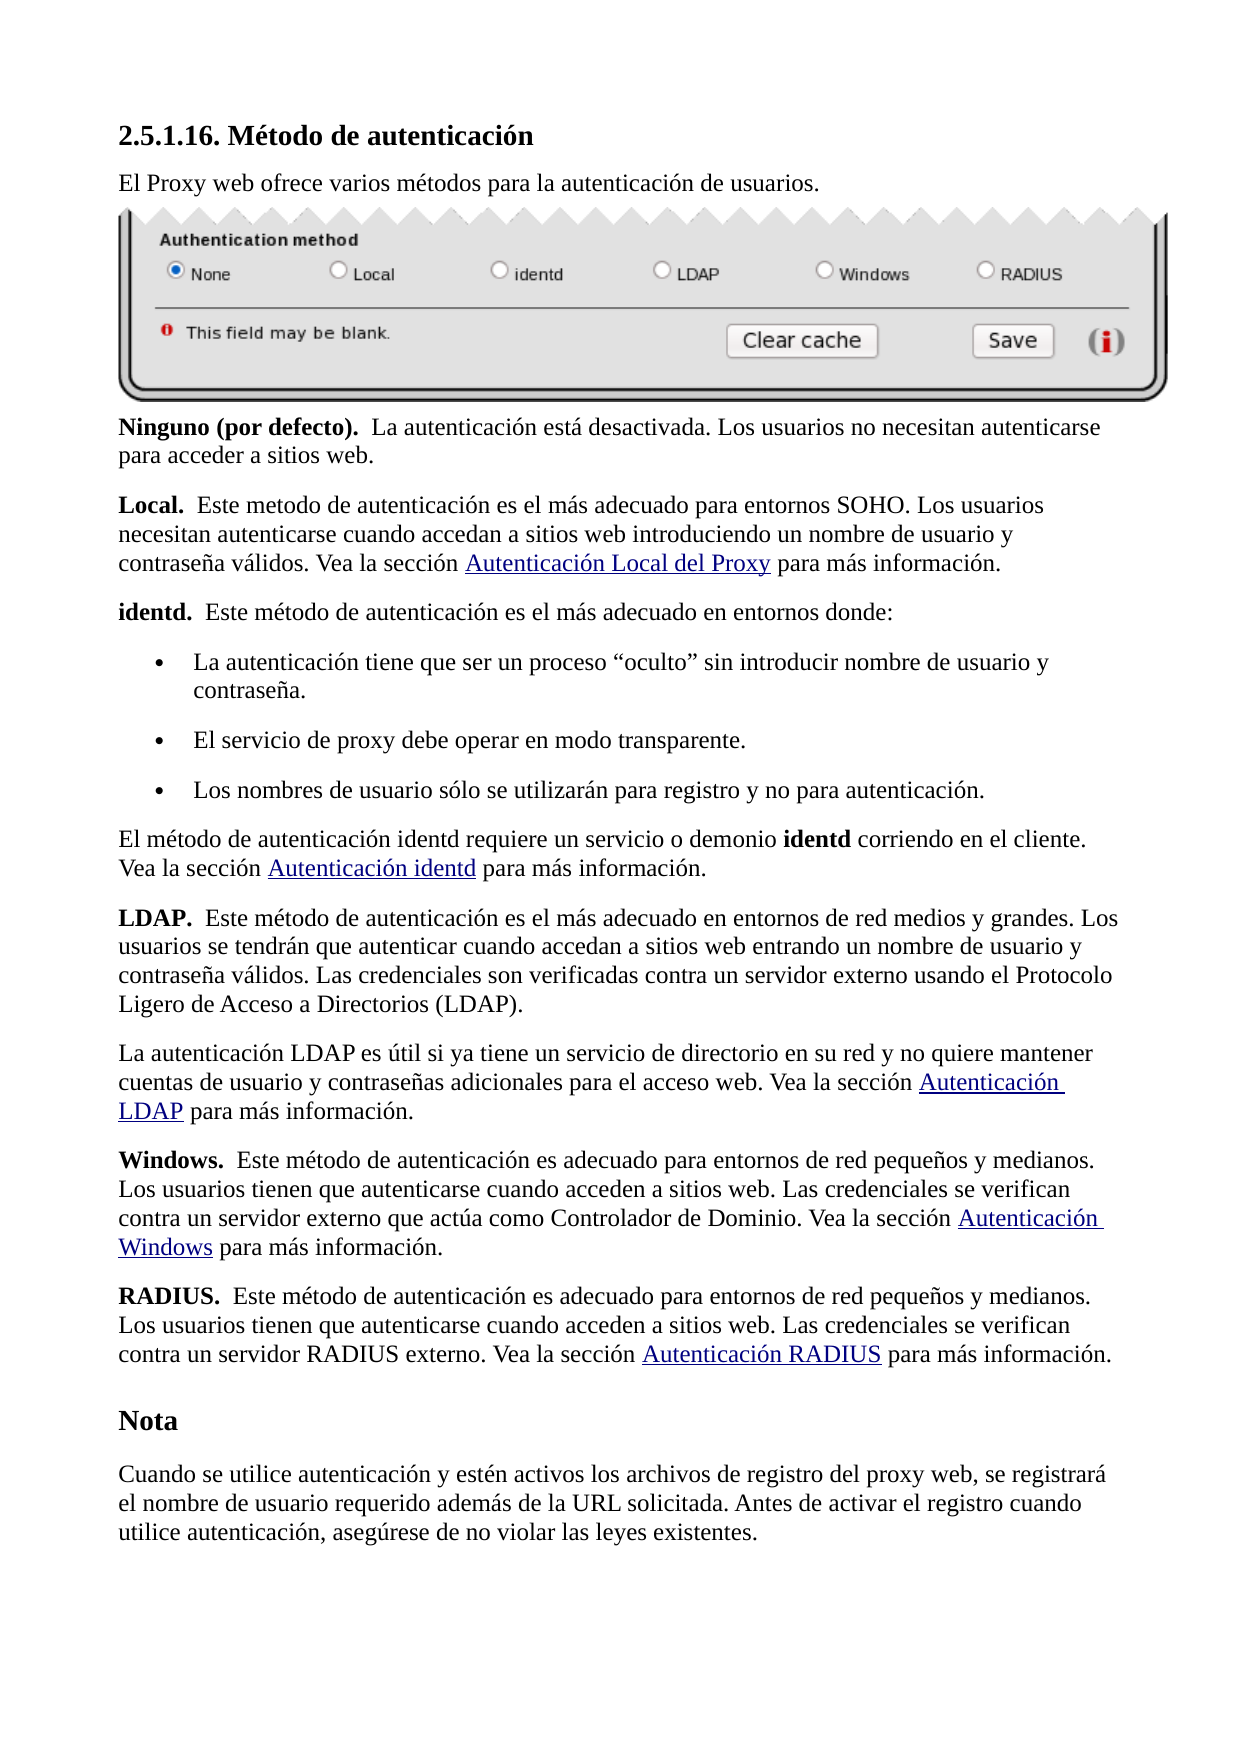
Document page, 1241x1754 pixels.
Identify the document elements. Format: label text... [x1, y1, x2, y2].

text Cuando se utilice autenticación y estén activos los archivos de registro del proxy web, se registrará el nombre de usuario requerido además de la URL solicitada. Antes de activar el registro cuando utilice autenticación, asegúrese de no violar las leyes existentes. [118, 1459, 1122, 1546]
text RADIUS. Este método de autenticación es adecuado para entornos de red pequeños y medianos. Los usuarios tienen que autenticarse cuando acceden a sitios web. Las credenciales se verifican contra un servidor RADIUS externo. Vea la sección Autenticación RADIUS para más información. [118, 1281, 1122, 1368]
text El método de autenticación identd requiere un servicio o demonio identd corriendo en el cliente. Vea la sección Autenticación identd para más información. [118, 824, 1122, 882]
text identd. Este método de autenticación es el más adecuado en entornos donde: [118, 597, 1122, 626]
subtitle Nota [118, 1403, 1122, 1437]
text LDAP. Este método de autenticación es el más adecuado en entornos de red medios y grandes. Los usuarios se tendrán que autenticar cuando accedan a sitios web entrando un nombre de usuario y contraseña válidos. Las credenciales son verificadas contra un servidor externo usando el Protocolo Ligero de Acceso a Directorios (LDAP). [118, 903, 1122, 1018]
text El Proxy web ofrece varios métodos para la autenticación de usuarios. [118, 168, 1122, 197]
list El servicio de proxy debe operar en modo transparente. [156, 725, 1122, 754]
text La autenticación LDAP es útil si ya tiene un servicio de directorio en su red y no quiere mantener cuentas de usuario y contraseñas adicionales para el acceso web. Vea la sección Autenticación LDAP para más información. [118, 1038, 1122, 1125]
list La autenticación tiene que ser un proceso “oculto” sin introducir nombre de usuario y contraseña. [156, 647, 1122, 704]
text Ninguno (por defecto). La autenticación está desactivada. Los usuarios no necesitan autenticarse para acceder a sitios web. [118, 412, 1122, 469]
text Windows. Este método de autenticación es adecuado para entornos de red pequeños y medianos. Los usuarios tienen que autenticarse cuando acceden a sitios web. Las credenciales se verifican contra un servidor externo que actúa como Controlador de Dominio. Vea la sección Autenticación Windows para más información. [118, 1146, 1122, 1261]
subtitle 2.5.1.16. Método de autenticación [118, 118, 1122, 152]
list Los nombres de usuario sólo se utilizarán para registro y no para autenticación. [156, 775, 1122, 803]
text Local. Este metodo de autenticación es el más adecuado para entornos SOHO. Los usuarios necesitan autenticarse cuando accedan a sitios web introduciendo un nombre de usuario y contraseña válidos. Vea la sección Autenticación Local del Proxy para más información. [118, 490, 1122, 576]
picture [118, 207, 1168, 402]
